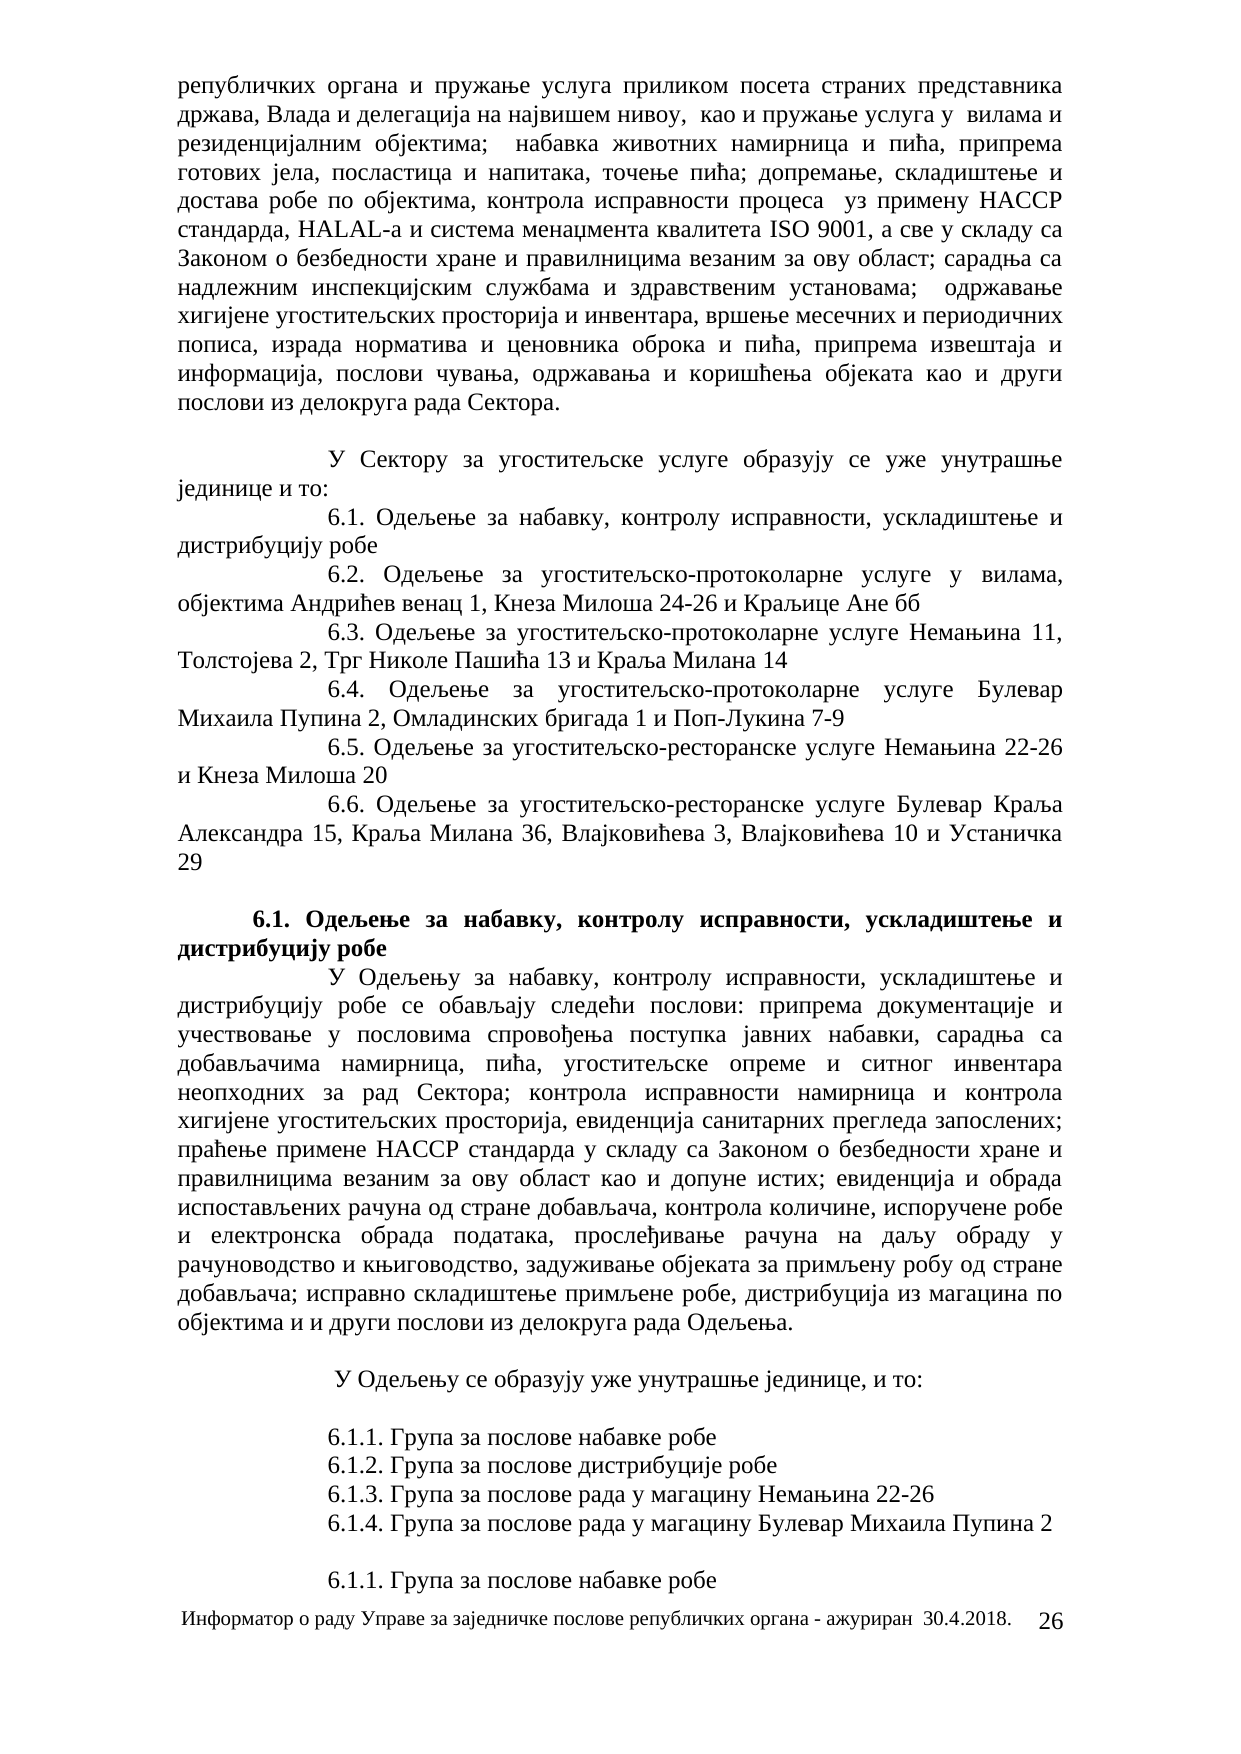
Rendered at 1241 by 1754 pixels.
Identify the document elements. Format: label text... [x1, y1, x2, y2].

text 6.1. Одељење за набавку, контролу исправности, ускладиштење и дистрибуцију робе [177, 502, 1063, 559]
text 6.2. Одељење за угоститељско-протоколарне услуге у вилама, објектима Андрићев венац 1, Кнеза Милоша 24-26 и Краљице Ане бб [177, 559, 1063, 617]
text У Сектору за угоститељске услуге образују се уже унутрашње јединице и то: [177, 444, 1063, 502]
text 6.5. Одељење за угоститељско-ресторанске услуге Немањина 22-26 и Кнеза Милоша 20 [177, 732, 1063, 789]
text 6.1.1. Група за пословe набавке робе [177, 1565, 1063, 1594]
text 6.1. Одељење за набавку, контролу исправности, ускладиштење и дистрибуцију робе [177, 904, 1063, 962]
text 6.1.1. Група за послове набавке робе [177, 1422, 1063, 1450]
text 6.1.4. Група за послове рада у магацину Булевар Михаила Пупина 2 [177, 1508, 1063, 1537]
text 6.6. Одељење за угоститељско-ресторанске услуге Булевар Краља Александра 15, Краља Милана 36, Влајковићева 3, Влајковићева 10 и Устаничка 29 [177, 789, 1063, 875]
text 6.3. Одељење за угоститељско-протоколарне услуге Немањина 11, Толстојева 2, Трг Николе Пашића 13 и Краља Милана 14 [177, 617, 1063, 674]
text републичких органа и пружање услуга приликом посета страних представника држава, Влада и делегација на највишем нивоу, као и пружање услуга у вилама и резиденцијалним објектима; набавка животних намирница и пића, припрема готових јела, посластица и напитака, точење пића; допремање, складиштење и достава робе по објектима, контрола исправности процеса уз примену НАССР стандарда, HALAL-a и система менаџмента квалитета ISO 9001, a све у складу са Законом о безбедности хране и правилницима везаним за ову област; сарадња са надлежним инспекцијским службама и здравственим установама; одржавање хигијене угоститељских просторија и инвентара, вршење месечних и периодичних пописа, израда норматива и ценовника оброка и пића, припрема извештаја и информација, послови чувања, одржавања и коришћења објеката као и други послови из делокруга рада Сектора. [177, 70, 1063, 415]
text У Одељењу за набавку, контролу исправности, ускладиштење и дистрибуцију робе се обављају следећи послови: припрема документације и учествовање у пословима спровођења поступка јавних набавки, сарадња са добављачима намирница, пића, угоститељске опреме и ситног инвентара неопходних за рад Сектора; контрола исправности намирница и контрола хигијене угоститељских просторија, евиденција санитарних прегледа запослених; праћење примене НАССР стандарда у складу са Законом о безбедности хране и правилницима везаним за ову област као и допуне истих; евиденција и обрада испостављених рачуна од стране добављача, контрола количине, испоручене робе и електронска обрада података, прослеђивање рачуна на даљу обраду у рачуноводство и књиговодство, задуживање објеката за примљену робу од стране добављача; исправно складиштење примљене робе, дистрибуција из магацина по објектима и и други послови из делокруга рада Одељења. [177, 962, 1063, 1335]
text 6.4. Одељење за угоститељско-протоколарне услуге Булевар Михаила Пупина 2, Омладинских бригада 1 и Поп-Лукина 7-9 [177, 674, 1063, 732]
text У Одeљењу се образују уже унутрашње јединице, и то: [177, 1364, 1063, 1393]
text 6.1.2. Група за послове дистрибуције робе [177, 1450, 1063, 1479]
text 6.1.3. Група за послове рада у магацину Немањина 22-26 [177, 1479, 1063, 1508]
